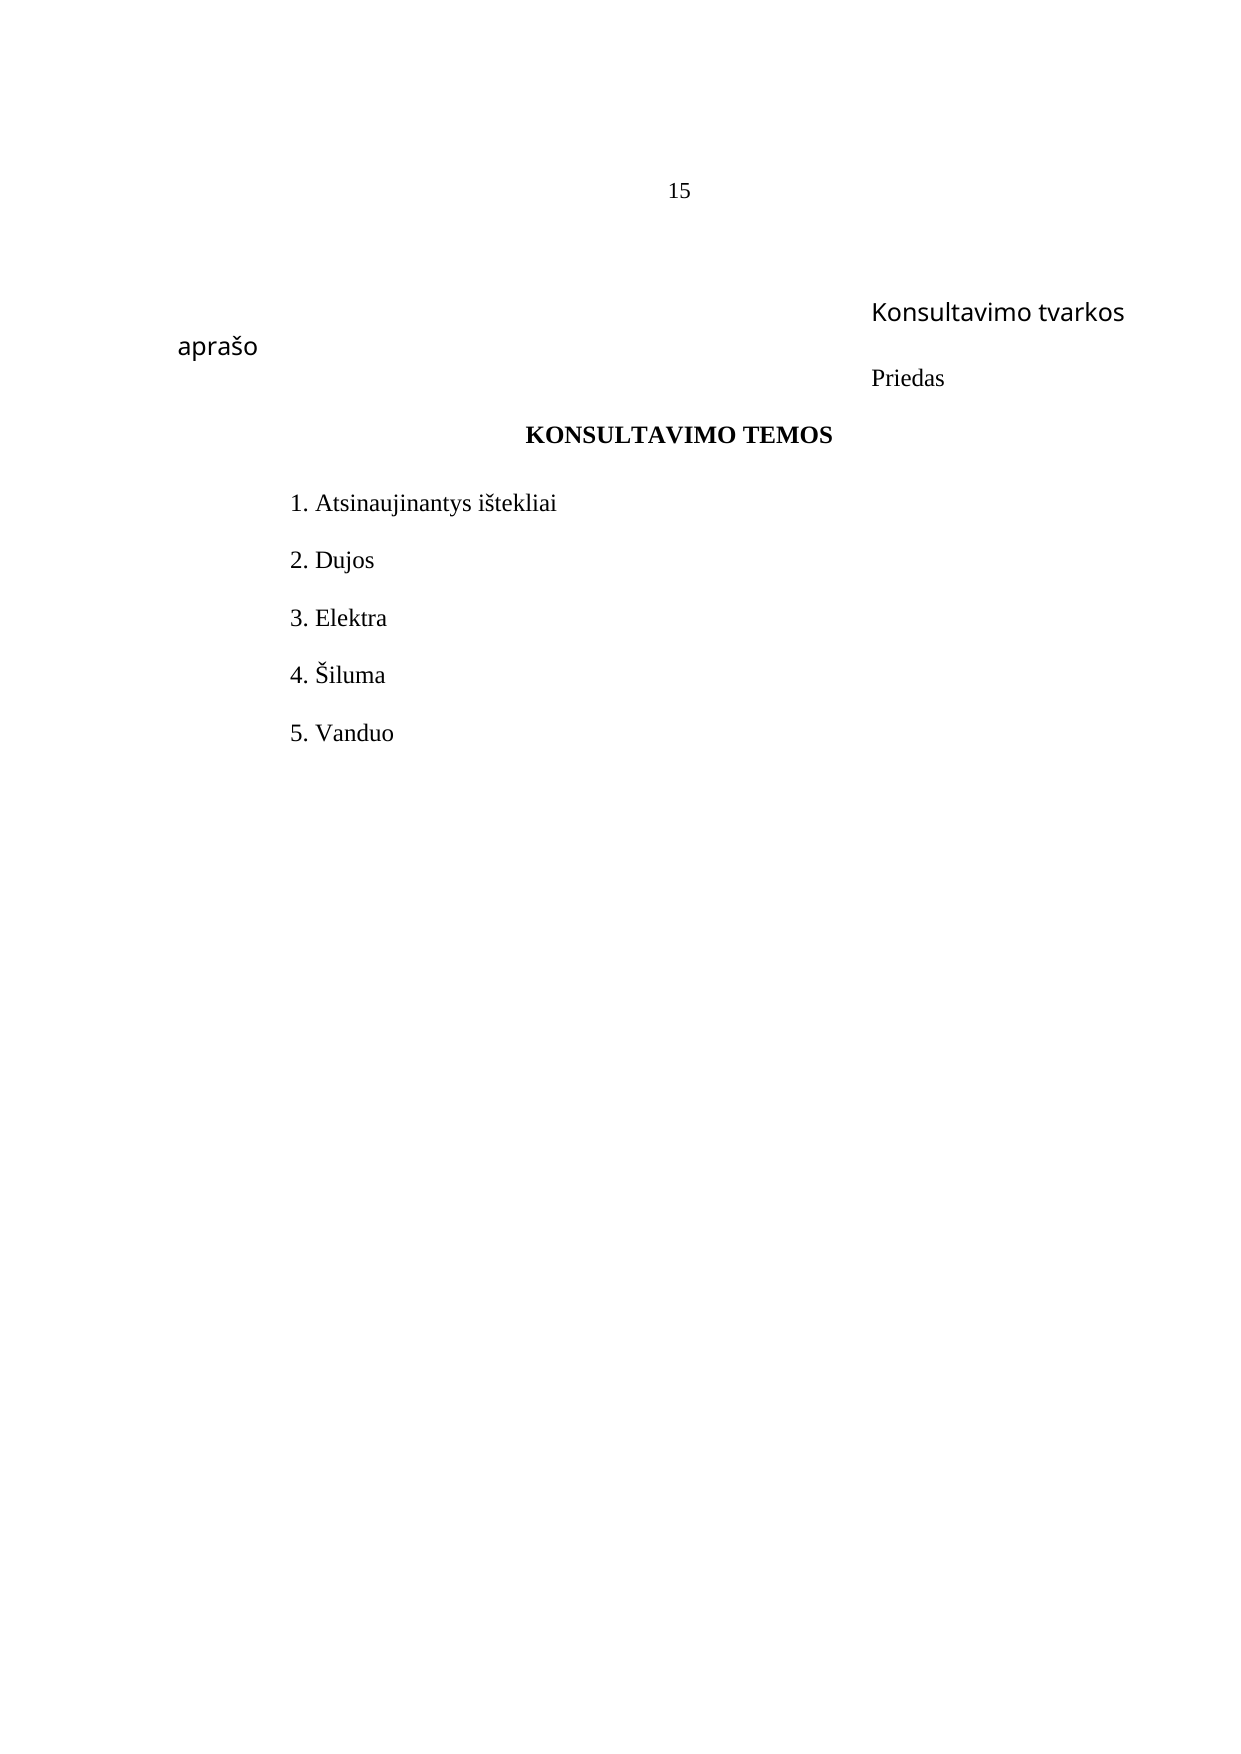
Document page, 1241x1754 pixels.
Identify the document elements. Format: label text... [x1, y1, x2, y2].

text 4. Šiluma [290, 660, 1181, 689]
text KONSULTAVIMO TEMOS [177, 421, 1181, 449]
text 3. Elektra [290, 603, 1181, 631]
text Konsultavimo tvarkos aprašo [177, 295, 1181, 363]
text 5. Vanduo [290, 718, 1181, 746]
text 2. Dujos [290, 545, 1181, 574]
text 1. Atsinaujinantys ištekliai [290, 488, 1181, 516]
text Priedas [177, 363, 1181, 392]
